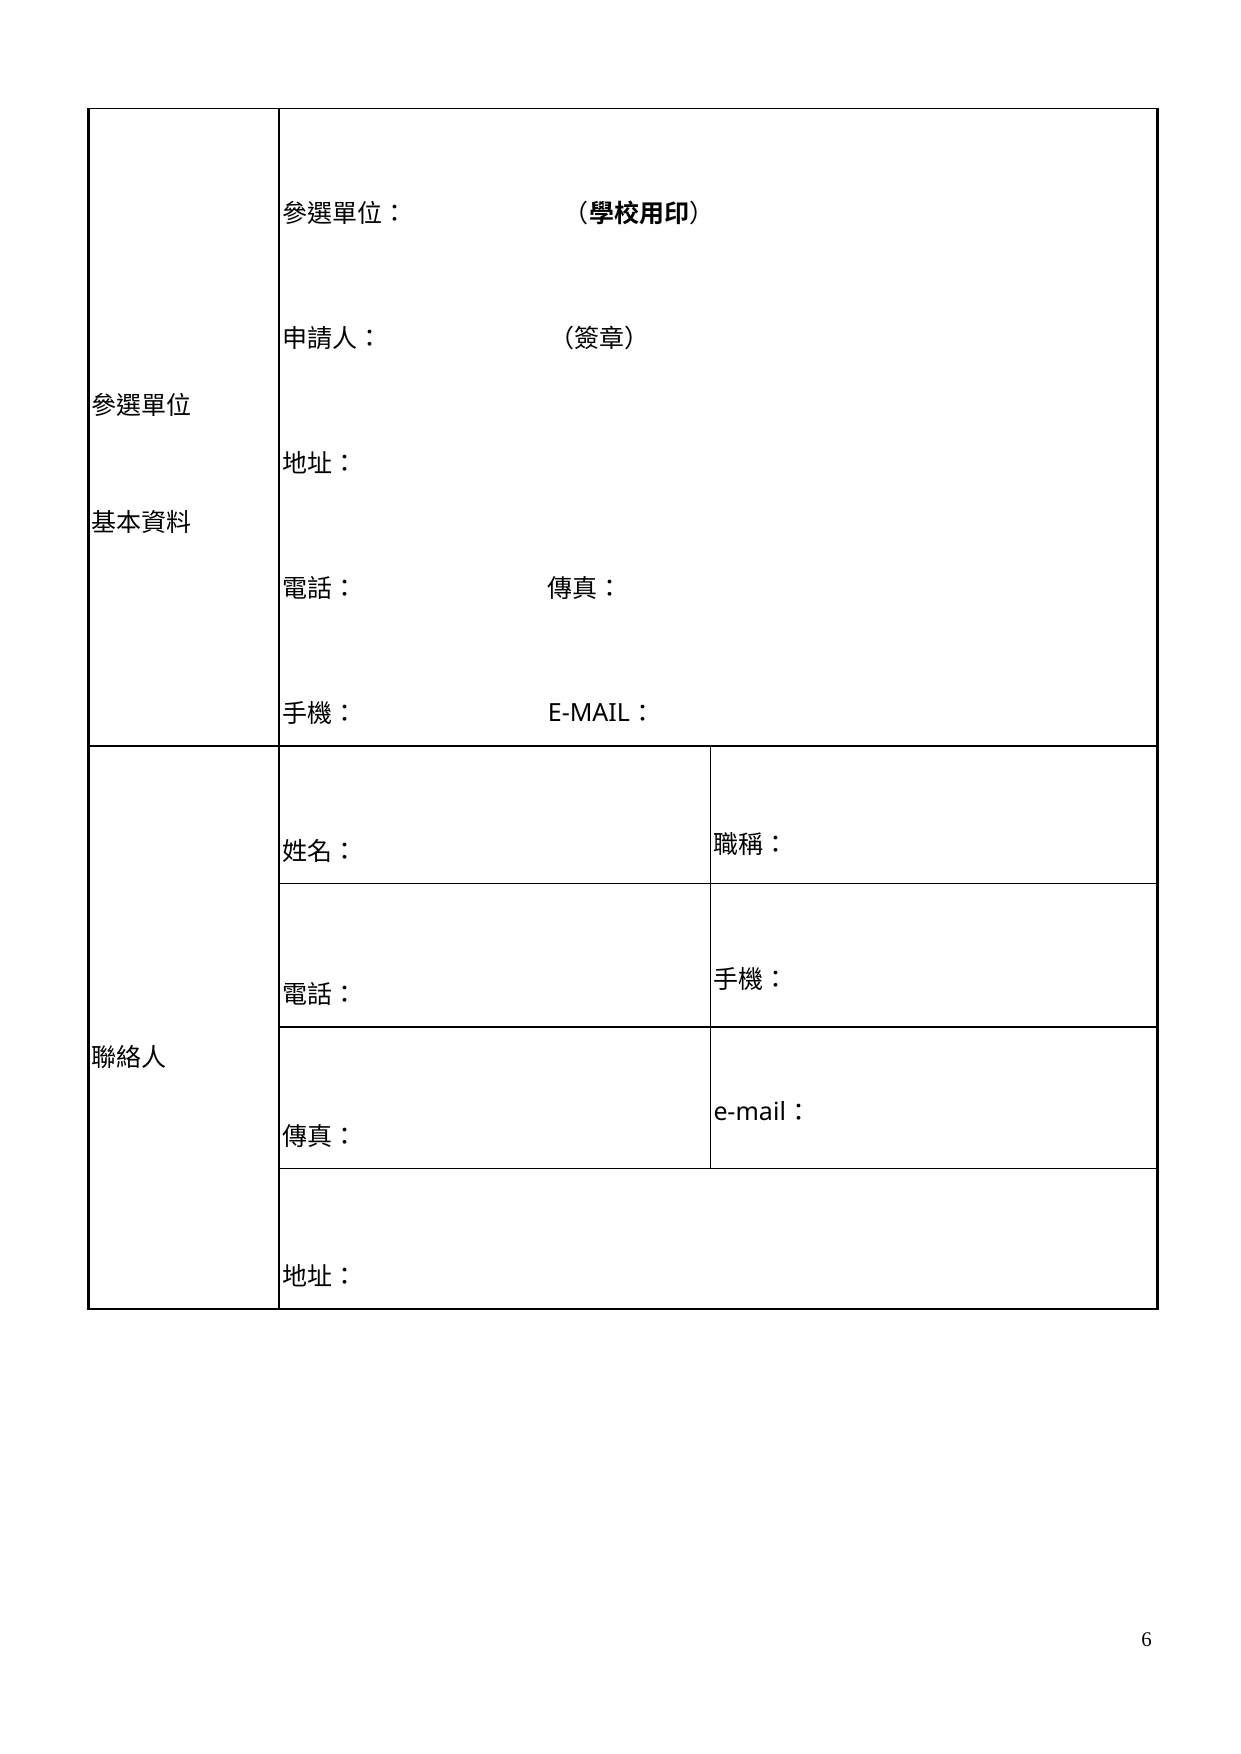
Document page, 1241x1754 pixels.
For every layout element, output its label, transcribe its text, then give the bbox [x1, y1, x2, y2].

table_cell 姓名： [280, 747, 710, 883]
table_cell 職稱： [711, 747, 1156, 883]
table_cell 電話： [280, 884, 710, 1026]
table_cell 參選單位 基本資料 [90, 109, 278, 745]
table_cell 地址： [280, 1169, 1156, 1308]
table_cell e-mail： [711, 1028, 1156, 1168]
table_cell 聯絡人 [90, 747, 278, 1308]
table_cell 傳真： [280, 1028, 710, 1168]
table_cell 手機： [711, 884, 1156, 1026]
table_cell 參選單位： （學校用印） 申請人： （簽章） 地址： 電話： 傳真： 手機： E-MAIL： [280, 109, 1156, 745]
